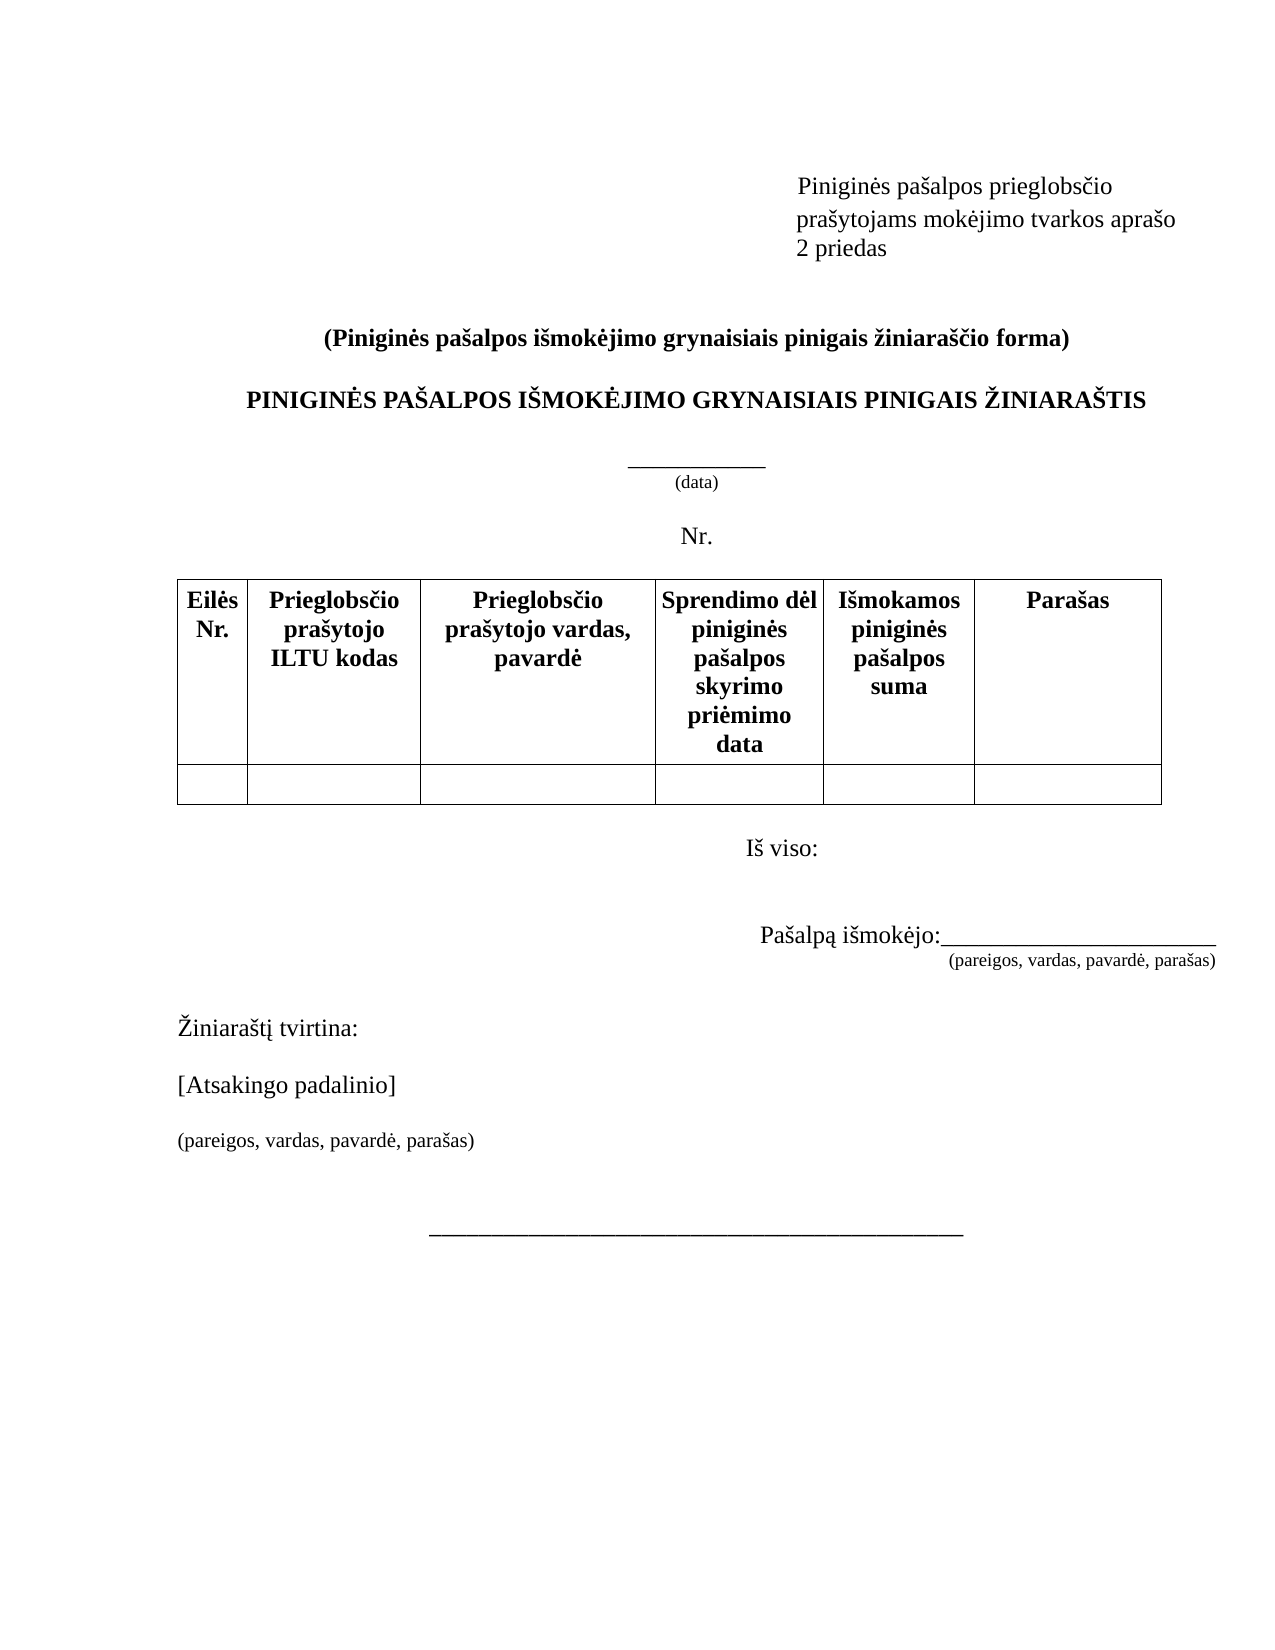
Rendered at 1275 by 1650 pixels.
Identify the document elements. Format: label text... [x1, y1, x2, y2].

table_header Prieglobsčio prašytojo vardas, pavardė [421, 580, 655, 763]
table_header Parašas [975, 580, 1161, 763]
text PINIGINĖS PAŠALPOS IŠMOKĖJIMO GRYNAISIAIS PINIGAIS ŽINIARAŠTIS [177, 385, 1216, 414]
text Nr. [177, 521, 1216, 550]
text ___________ [177, 442, 1216, 471]
table_cell [248, 765, 420, 804]
text (Piniginės pašalpos išmokėjimo grynaisiais pinigais žiniaraščio forma) [177, 323, 1216, 352]
table_header Eilės Nr. [178, 580, 247, 763]
table_cell [975, 765, 1161, 804]
text (pareigos, vardas, pavardė, parašas) [177, 1128, 1216, 1152]
text 2 priedas [796, 233, 1216, 261]
table_cell [656, 765, 823, 804]
text (pareigos, vardas, pavardė, parašas) [177, 948, 1216, 970]
text [Atsakingo padalinio] [177, 1071, 1216, 1099]
table_cell [421, 765, 655, 804]
table_header Prieglobsčio prašytojo ILTU kodas [248, 580, 420, 763]
text Žiniaraštį tvirtina: [177, 1013, 1216, 1042]
text Pašalpą išmokėjo:______________________ [177, 920, 1216, 948]
table_header Sprendimo dėl piniginės pašalpos skyrimo priėmimo data [656, 580, 823, 763]
text ___________________________________________ [177, 1209, 1216, 1239]
table_cell [824, 765, 974, 804]
table_header Išmokamos piniginės pašalpos suma [824, 580, 974, 763]
text Iš viso: [177, 833, 1216, 862]
text Piniginės pašalpos prieglobsčio [177, 171, 1216, 199]
text (data) [177, 471, 1216, 493]
table_cell [178, 765, 247, 804]
text prašytojams mokėjimo tvarkos aprašo [796, 204, 1216, 233]
